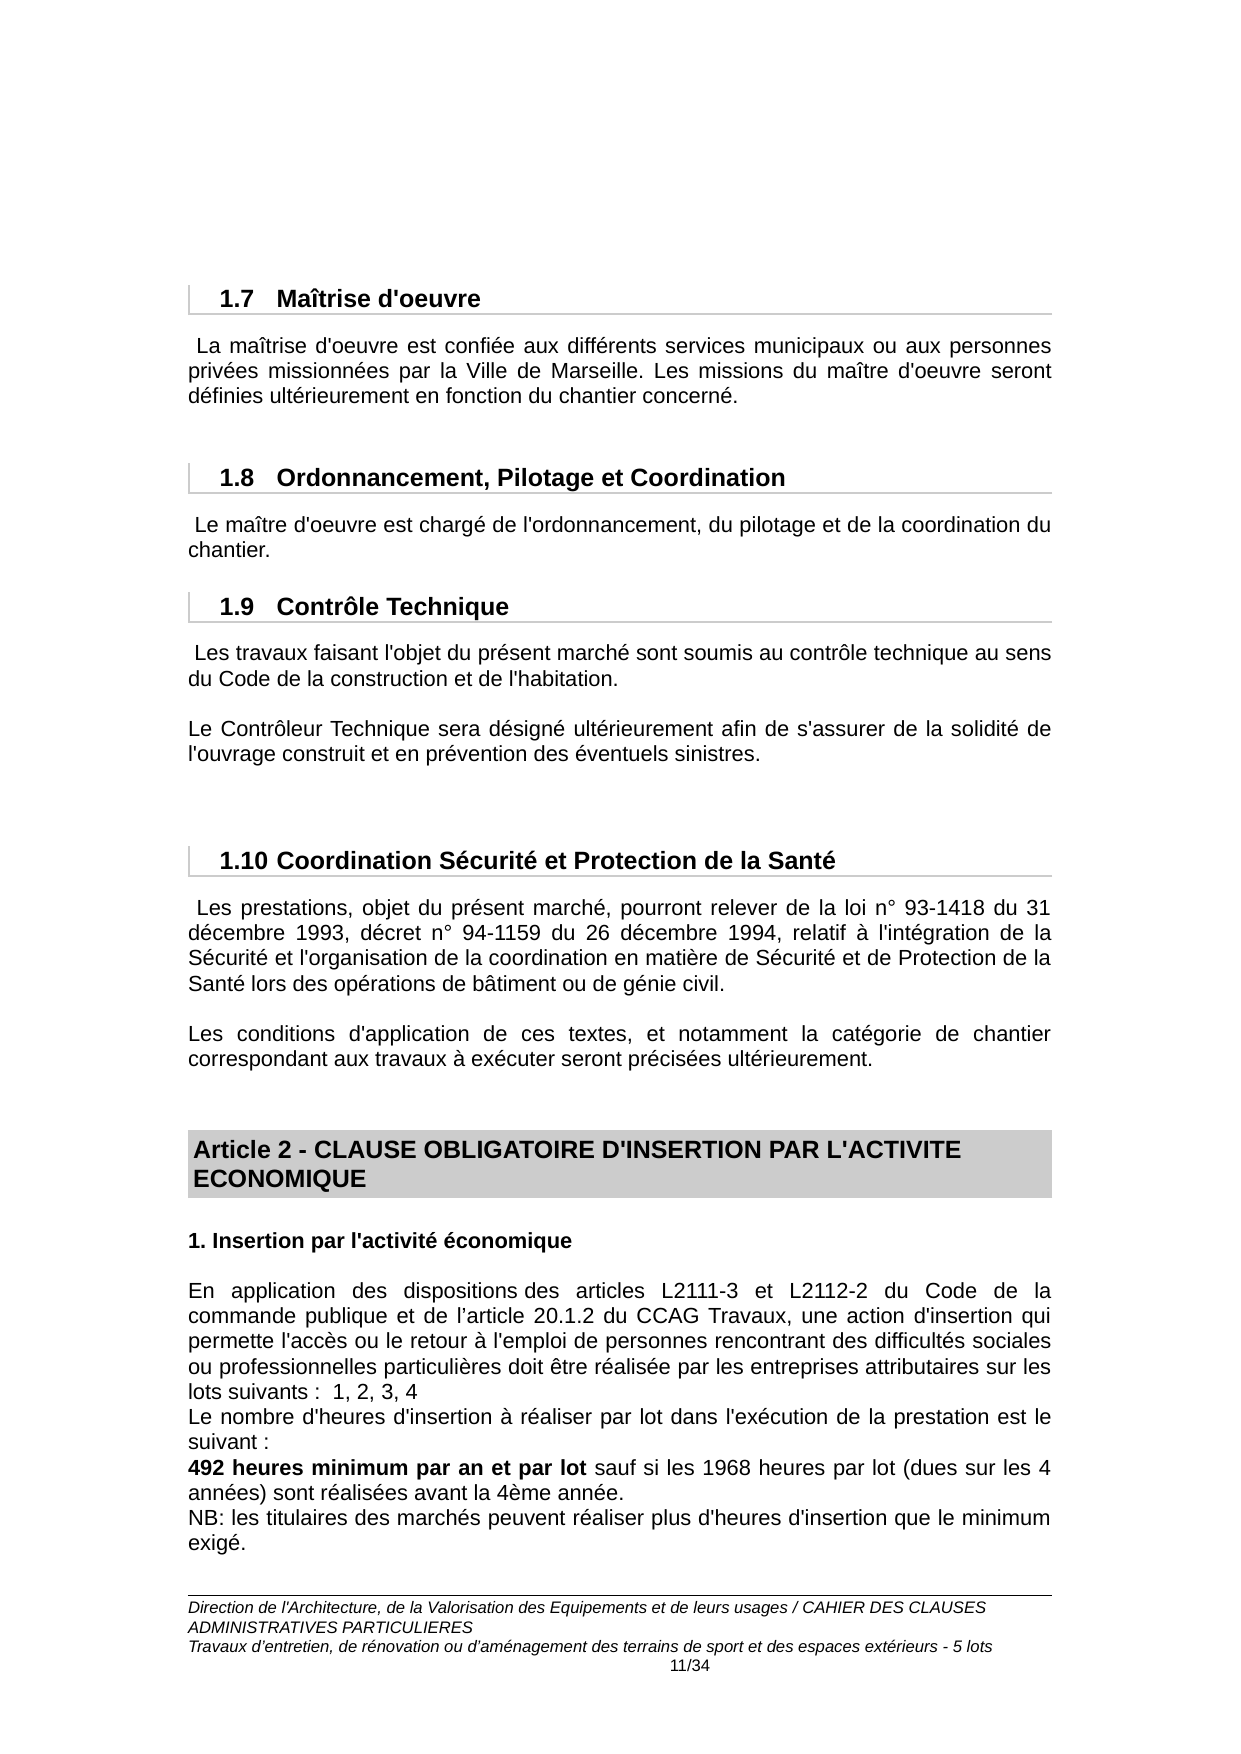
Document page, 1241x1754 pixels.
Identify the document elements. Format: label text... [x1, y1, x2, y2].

text Les prestations, objet du présent marché, pourront relever de la loi n° 93-1418 du 31 décembre 1993, décret n° 94-1159 du 26 décembre 1994, relatif à l'intégration de la Sécurité et l'organisation de la coordination en matière de Sécurité et de Protection de la Santé lors des opérations de bâtiment ou de génie civil. [188, 895, 1052, 996]
subtitle CLAUSE OBLIGATOIRE D'INSERTION PAR L'ACTIVITE ECONOMIQUE [190, 1133, 1050, 1196]
text Les conditions d'application de ces textes, et notamment la catégorie de chantier correspondant aux travaux à exécuter seront précisées ultérieurement. [188, 1021, 1052, 1071]
text 492 heures minimum par an et par lot sauf si les 1968 heures par lot (dues sur les 4 années) sont réalisées avant la 4ème année. [188, 1454, 1052, 1505]
text Le maître d'oeuvre est chargé de l'ordonnancement, du pilotage et de la coordination du chantier. [188, 512, 1052, 562]
text NB: les titulaires des marchés peuvent réaliser plus d'heures d'insertion que le minimum exigé. [188, 1505, 1052, 1555]
text 1. Insertion par l'activité économique [188, 1227, 1052, 1253]
subtitle Ordonnancement, Pilotage et Coordination [190, 463, 1052, 492]
text Les travaux faisant l'objet du présent marché sont soumis au contrôle technique au sens du Code de la construction et de l'habitation. [188, 640, 1052, 691]
subtitle Contrôle Technique [190, 592, 1052, 621]
subtitle Maîtrise d'oeuvre [188, 284, 1052, 313]
text Le Contrôleur Technique sera désigné ultérieurement afin de s'assurer de la solidité de l'ouvrage construit et en prévention des éventuels sinistres. [188, 716, 1052, 766]
text En application des dispositions des articles L2111-3 et L2112-2 du Code de la commande publique et de l’article 20.1.2 du CCAG Travaux, une action d'insertion qui permette l'accès ou le retour à l'emploi de personnes rencontrant des difficultés sociales ou professionnelles particulières doit être réalisée par les entreprises attributaires sur les lots suivants : 1, 2, 3, 4 [188, 1278, 1052, 1404]
subtitle Coordination Sécurité et Protection de la Santé [190, 846, 1052, 875]
text La maîtrise d'oeuvre est confiée aux différents services municipaux ou aux personnes privées missionnées par la Ville de Marseille. Les missions du maître d'oeuvre seront définies ultérieurement en fonction du chantier concerné. [188, 333, 1052, 409]
text Le nombre d'heures d'insertion à réaliser par lot dans l'exécution de la prestation est le suivant : [188, 1404, 1052, 1454]
